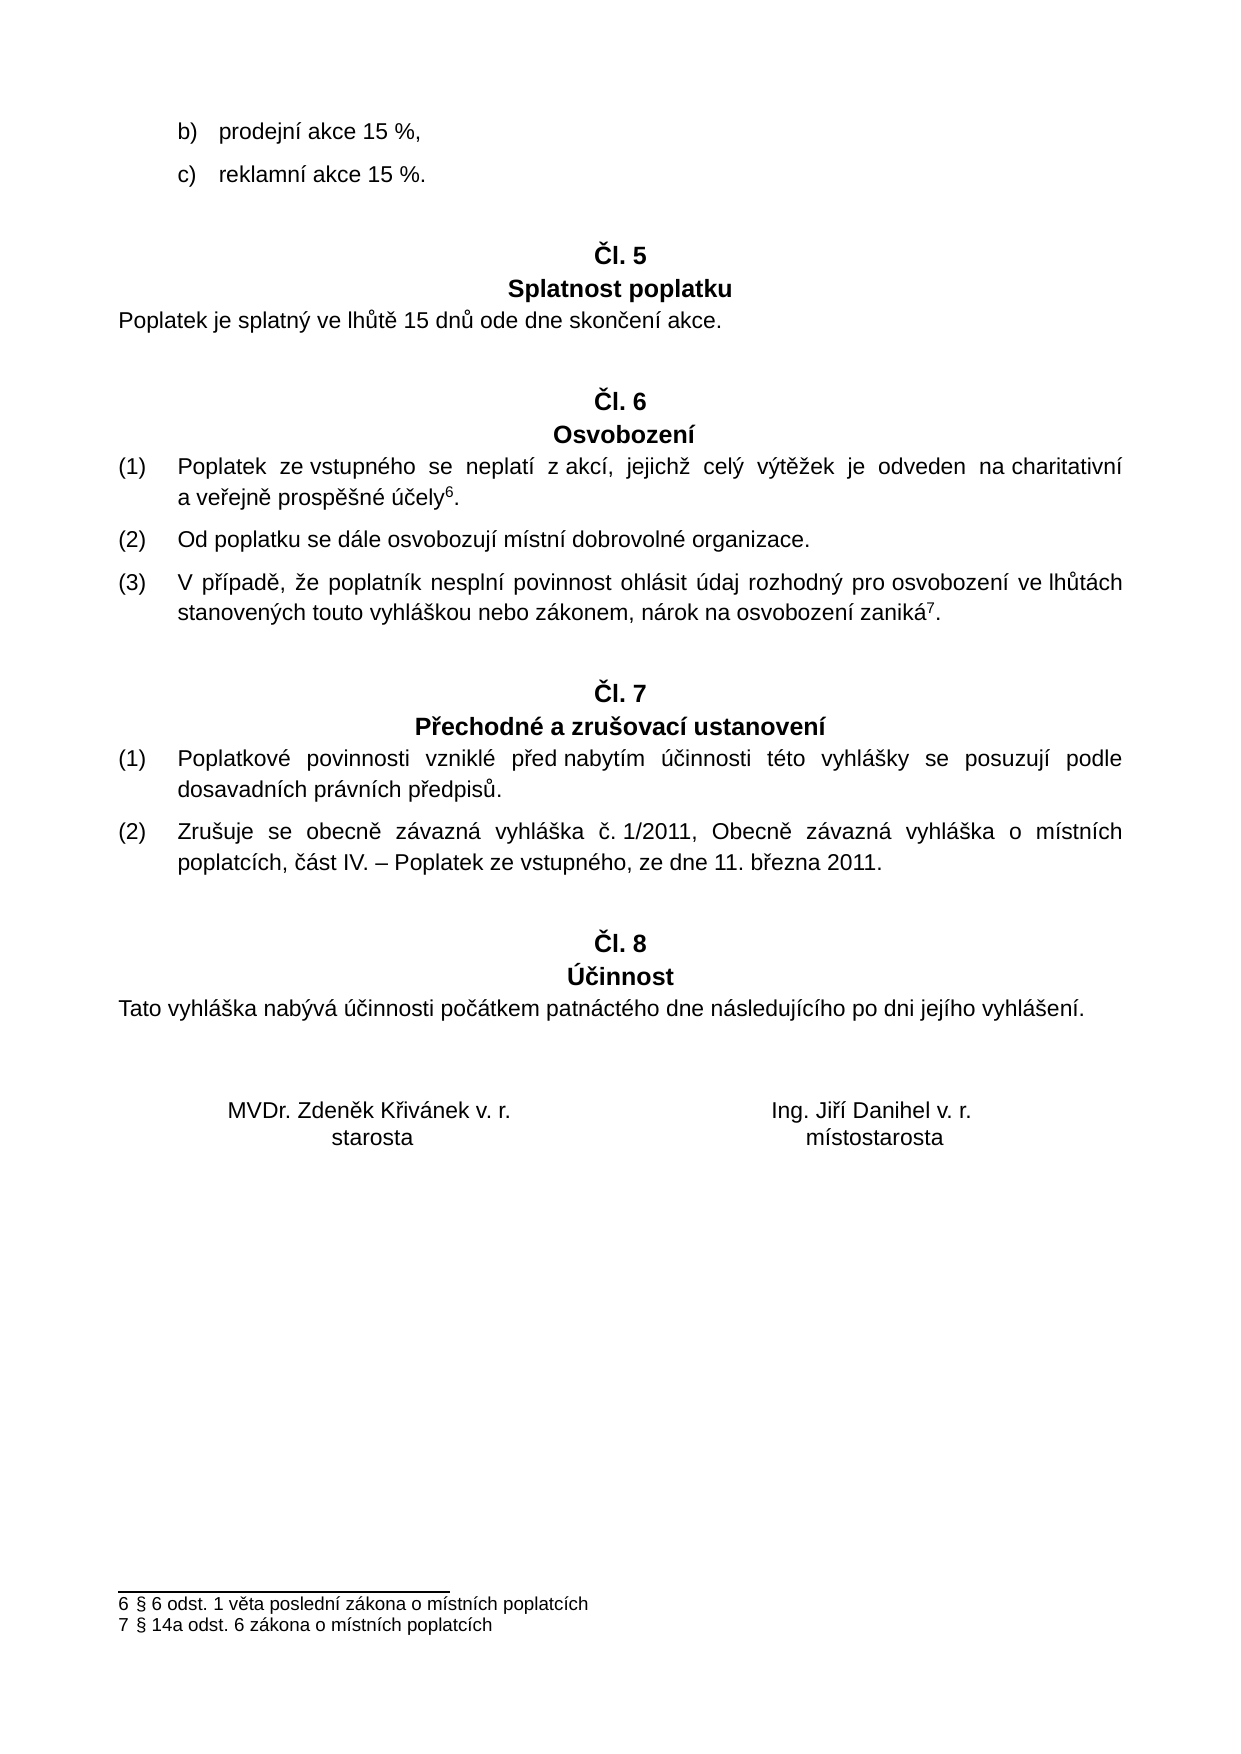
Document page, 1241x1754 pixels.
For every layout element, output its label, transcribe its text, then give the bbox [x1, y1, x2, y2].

table_header Ing. Jiří Danihel v. r. místostarosta [620, 1038, 1122, 1156]
subtitle Čl. 7 Přechodné a zrušovací ustanovení [118, 679, 1122, 741]
list prodejní akce 15 %, [177, 118, 1122, 144]
table_cell [118, 1156, 620, 1274]
subtitle Čl. 8 Účinnost [118, 929, 1122, 991]
list reklamní akce 15 %. [177, 161, 1122, 187]
subtitle Čl. 6 Osvobození [118, 387, 1122, 449]
table_header MVDr. Zdeněk Křivánek v. r. starosta [118, 1038, 620, 1156]
list Poplatkové povinnosti vzniklé před nabytím účinnosti této vyhlášky se posuzují podle dosavadních právních předpisů. [118, 745, 1122, 802]
table_cell [620, 1156, 1122, 1274]
list Zrušuje se obecně závazná vyhláška č. 1/2011, Obecně závazná vyhláška o místních poplatcích, část IV. – Poplatek ze vstupného, ze dne 11. března 2011. [118, 818, 1122, 875]
text Tato vyhláška nabývá účinnosti počátkem patnáctého dne následujícího po dni jejího vyhlášení. [118, 995, 1122, 1021]
subtitle Čl. 5 Splatnost poplatku [118, 241, 1122, 303]
list Od poplatku se dále osvobozují místní dobrovolné organizace. [118, 526, 1122, 553]
list § 6 odst. 1 věta poslední zákona o místních poplatcích [118, 1592, 1122, 1614]
list V případě, že poplatník nesplní povinnost ohlásit údaj rozhodný pro osvobození ve lhůtách stanovených touto vyhláškou nebo zákonem, nárok na osvobození zaniká. [118, 569, 1122, 626]
list § 14a odst. 6 zákona o místních poplatcích [118, 1614, 1122, 1635]
text Poplatek je splatný ve lhůtě 15 dnů ode dne skončení akce. [118, 307, 1122, 333]
list Poplatek ze vstupného se neplatí z akcí, jejichž celý výtěžek je odveden na charitativní a veřejně prospěšné účely. [118, 453, 1122, 510]
